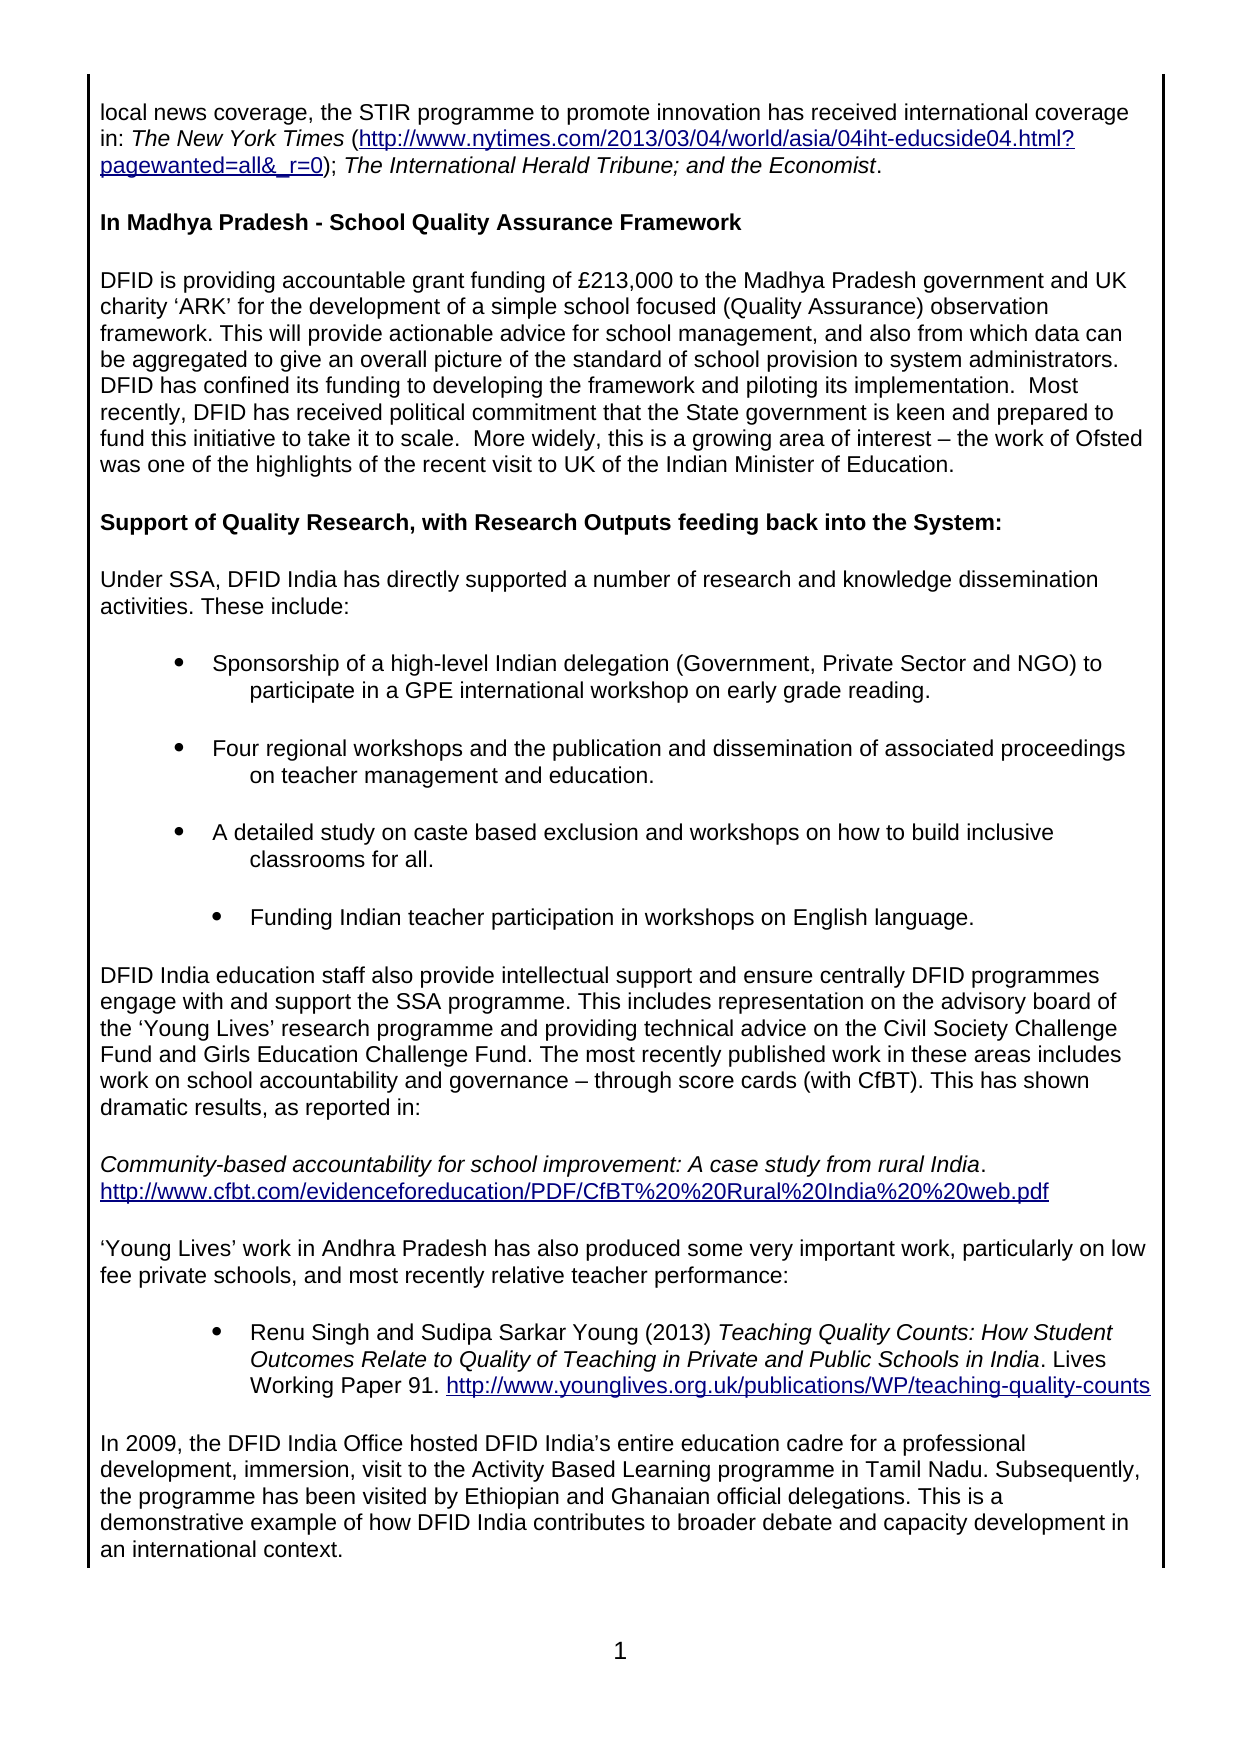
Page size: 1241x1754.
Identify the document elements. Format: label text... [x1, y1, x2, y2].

table_cell Strengthened National Assessment: DFID’s technical co-operation in SSA was expressly conceived to strengthen the capacity of National and State levels in learning assessment systems and conducting programme evaluations. This component of the programme has demonstrated strong results, including what has been referred to above. It has directly helped to develop India’s institutional capacity (NCERT) to lead a national assessment programme (grades iii, v and viii) and programme evaluations, providing a much-needed platform for quality monitoring, diagnostic analysis, remedial action, better resource targeting and improved school accountability. DFID’s advice has also enabled the first Indian engagement with international learning assessment - OECD’s Programme for International Student Assessment (PISA). The growing recognition of and capacity to undertake rigorous diagnostic learning assessment is a transformational achievement in itself. Part of the credit for this should go to the DFID funded technical cooperation fund (TCF). Working with MHRD and staff of the National Centre for Education Research and Training (NCERT) capacity to administer and analyse learning assessments has been greatly strengthened. In particular, the TCF has enabled the adoption of Item Response Theory (IRT): the international standard approach for learning assessment that enables the results to be compared over time. TCF staff have worked alongside NCERT colleagues in the administration of a ‘Baseline Achievement Survey’ (BAS) and a ‘Mid-line Achievement Survey’ (MAS). The latter, which involved over 84,000 students in 7,000 schools, gives some indication of the scale of logistical challenge. Together, both surveys represent a significant step forward in the objective measurement of learner achievement in India. The National Achievement surveys are scheduled on a three year cycle. The grade V NAS is the first use of IRT and as establishes a baseline for learning. While DFID has not used NAS for detailed project monitoring (DFID opted for the less scientifically robust but annually produced ASER ‘snapshot data’) it has used NAS outcomes in detailed policy discussion. Encouragingly, findings from NAS are now appearing in high level government discussions. Most recently in the education ministers response to a question on learning outcomes in the national parliament. The TCF and senior DFID adviser have also played an instrumental role in supporting the ‘Panchapakesan Committee’, which was set up to advise on a national achievement strategy for India. Overall, while it cannot be denied that learning levels in India are disappointingly low, the technical foundations are in place to undertake diagnostic learning assessments of sufficient diagnostic power to identify learning bottlenecks and inform appropriate remedial actions. Additional to the above, DFID technical assistance has contributed directly in increasing the capacity of almost 100 faculty members from the National Institute of Education, Regional Institute of Education, State Council for Educational Research and Training, and SSA State Project Offices. This has included workshops and training; and exposure to best practices, including providing opportunities to participate in international conferences. All of this activity has been focused on two main technical strands: capacity building for, and the subsequent delivery of, National Achievement Surveys; and programme evaluation of quality initiatives. The aide memoire of the 16th Joint Review Mission (JRM) of SSA specifically mentions the contribution of the NAS Review and Strategic Planning Committee and its helpful recommendations on making National Achievement Survey a continuous, rolling programme as a ‘Health Check’ of the education system that extends beyond monitoring and increase emphasis on systems diagnosis. Among significant documentary outputs of the technical assistance, contributing to knowledge, are the following examples: Children’s Learning Acceleration Programme for Sustainability (CLAPS), Andhra Pradesh: Programme Evaluation Study. 2011. Multi-Lingual Education in Orissa: Programme Evaluation Study. 2011. Programme Evaluation Report: Aadhar Quality Initiative Himachal Pradesh. Programme Evaluation Report of Activity Based Learning, Tamil Nadu. 2011 The SSA Technical Cooperation Fund also supported the execution and subsequent report by the National Council of Educational Research and Training of the (2012), National Achievement Survey for Class V. This was the first substantive report of its kind. The technical support group also assisted in producing a user friendly summary version – What do they know ? A summary of India’s National Achievement Survey, Class V, Cycle 3, 2010/11 Promotion of Innovation and Evidence Generation: Since 2010, and in addition to its programmatic support to SSA, DFID India has made a notable effort to promote innovation and made important contributions to evidence generation. Gyan Shala: is an innovative programme delivering quality schooling to children living in some of India’s most deprived slums. Working in collaboration, the DFID India education team and the FCO/DFID funded South Asia Research Hub (SARH) put in place a research programme that firstly established the efficacy, equity and value for money of Gyan Shala (as a precursor for UK Aid investment). This found Gyan Shala as effective – reaching the most disadvantaged and delivering better learning outcomes, achieving higher levels of teacher and student attendance at substantially lower cost than government and low fee private school counterparts. This evidence justified DFID investment of close to a million pounds (September 2011- March 2013) to enable: Gyan Shala to scale up to cover an additional 28,000 children in Gujarat and Bihar, with increased focus on Muslim girls in Bihar Sharif; Strengthen knowledge on PPP approaches and their broader feasibility in response to urban schooling provision DFID engagement in Gyan Shala has gone beyond a focus on deliverables to a focus on learning. Findings from the SARH studies are informing broader DFID debate on engagement with private education and the role of PPPs. A paper co-authored by DFID India’s senior adviser has appeared in the leading international journal on education and development and was cited at an All Party Parliamentary Group on Global Education for All debate on donor support to low cost private schools, 5 December 2012. The APPG's notes are available at http://bit.ly/ZiGykt. STIR: ‘Schools & Teachers Innovating for Results’ (STIR) (August 2012 to March 2013; budget £284,345) is specifically designed as a lessons learning project, It focuses on unleashing the potential of frontline professionals to deliver substantive and sustainable improvement. STIR applies business practices in innovation search, selection, brokering and convening to identify, incubate, scale and trial promising ‘micro-innovations’ – small-scale, low cost practices in classrooms or in the way schools are run In pursuing this quest STIR have focused in on the teacher and principal as critical innovators and change agents. DFID provided seed funding to STIR. The project has subsequently been successful in linking with substantive scale up partners such as the Azim Premji Foundation, Bharti Foundation, Teach for India, Pearson, Pratham; and the national education ministry – all of whom have signed up to ‘trial’ these innovations in new contexts. STIR has also secured the services of JPAL and the Education Endowment Foundation to evaluate whether the innovation transplant delivered impact. In addition to local news coverage, the STIR programme to promote innovation has received international coverage in: The New York Times (http://www.nytimes.com/2013/03/04/world/asia/04iht-educside04.html?pagewanted=all&_r=0); The International Herald Tribune; and the Economist. In Madhya Pradesh - School Quality Assurance Framework DFID is providing accountable grant funding of £213,000 to the Madhya Pradesh government and UK charity ‘ARK’ for the development of a simple school focused (Quality Assurance) observation framework. This will provide actionable advice for school management, and also from which data can be aggregated to give an overall picture of the standard of school provision to system administrators. DFID has confined its funding to developing the framework and piloting its implementation. Most recently, DFID has received political commitment that the State government is keen and prepared to fund this initiative to take it to scale. More widely, this is a growing area of interest – the work of Ofsted was one of the highlights of the recent visit to UK of the Indian Minister of Education. Support of Quality Research, with Research Outputs feeding back into the System: Under SSA, DFID India has directly supported a number of research and knowledge dissemination activities. These include: Sponsorship of a high-level Indian delegation (Government, Private Sector and NGO) to participate in a GPE international workshop on early grade reading. Four regional workshops and the publication and dissemination of associated proceedings on teacher management and education. A detailed study on caste based exclusion and workshops on how to build inclusive classrooms for all. Funding Indian teacher participation in workshops on English language. DFID India education staff also provide intellectual support and ensure centrally DFID programmes engage with and support the SSA programme. This includes representation on the advisory board of the ‘Young Lives’ research programme and providing technical advice on the Civil Society Challenge Fund and Girls Education Challenge Fund. The most recently published work in these areas includes work on school accountability and governance – through score cards (with CfBT). This has shown dramatic results, as reported in: Community-based accountability for school improvement: A case study from rural India. http://www.cfbt.com/evidenceforeducation/PDF/CfBT%20%20Rural%20India%20%20web.pdf ‘Young Lives’ work in Andhra Pradesh has also produced some very important work, particularly on low fee private schools, and most recently relative teacher performance: Renu Singh and Sudipa Sarkar Young (2013) Teaching Quality Counts: How Student Outcomes Relate to Quality of Teaching in Private and Public Schools in India. Lives Working Paper 91. http://www.younglives.org.uk/publications/WP/teaching-quality-counts In 2009, the DFID India Office hosted DFID India’s entire education cadre for a professional development, immersion, visit to the Activity Based Learning programme in Tamil Nadu. Subsequently, the programme has been visited by Ethiopian and Ghanaian official delegations. This is a demonstrative example of how DFID India contributes to broader debate and capacity development in an international context. [90, 74, 1162, 1568]
